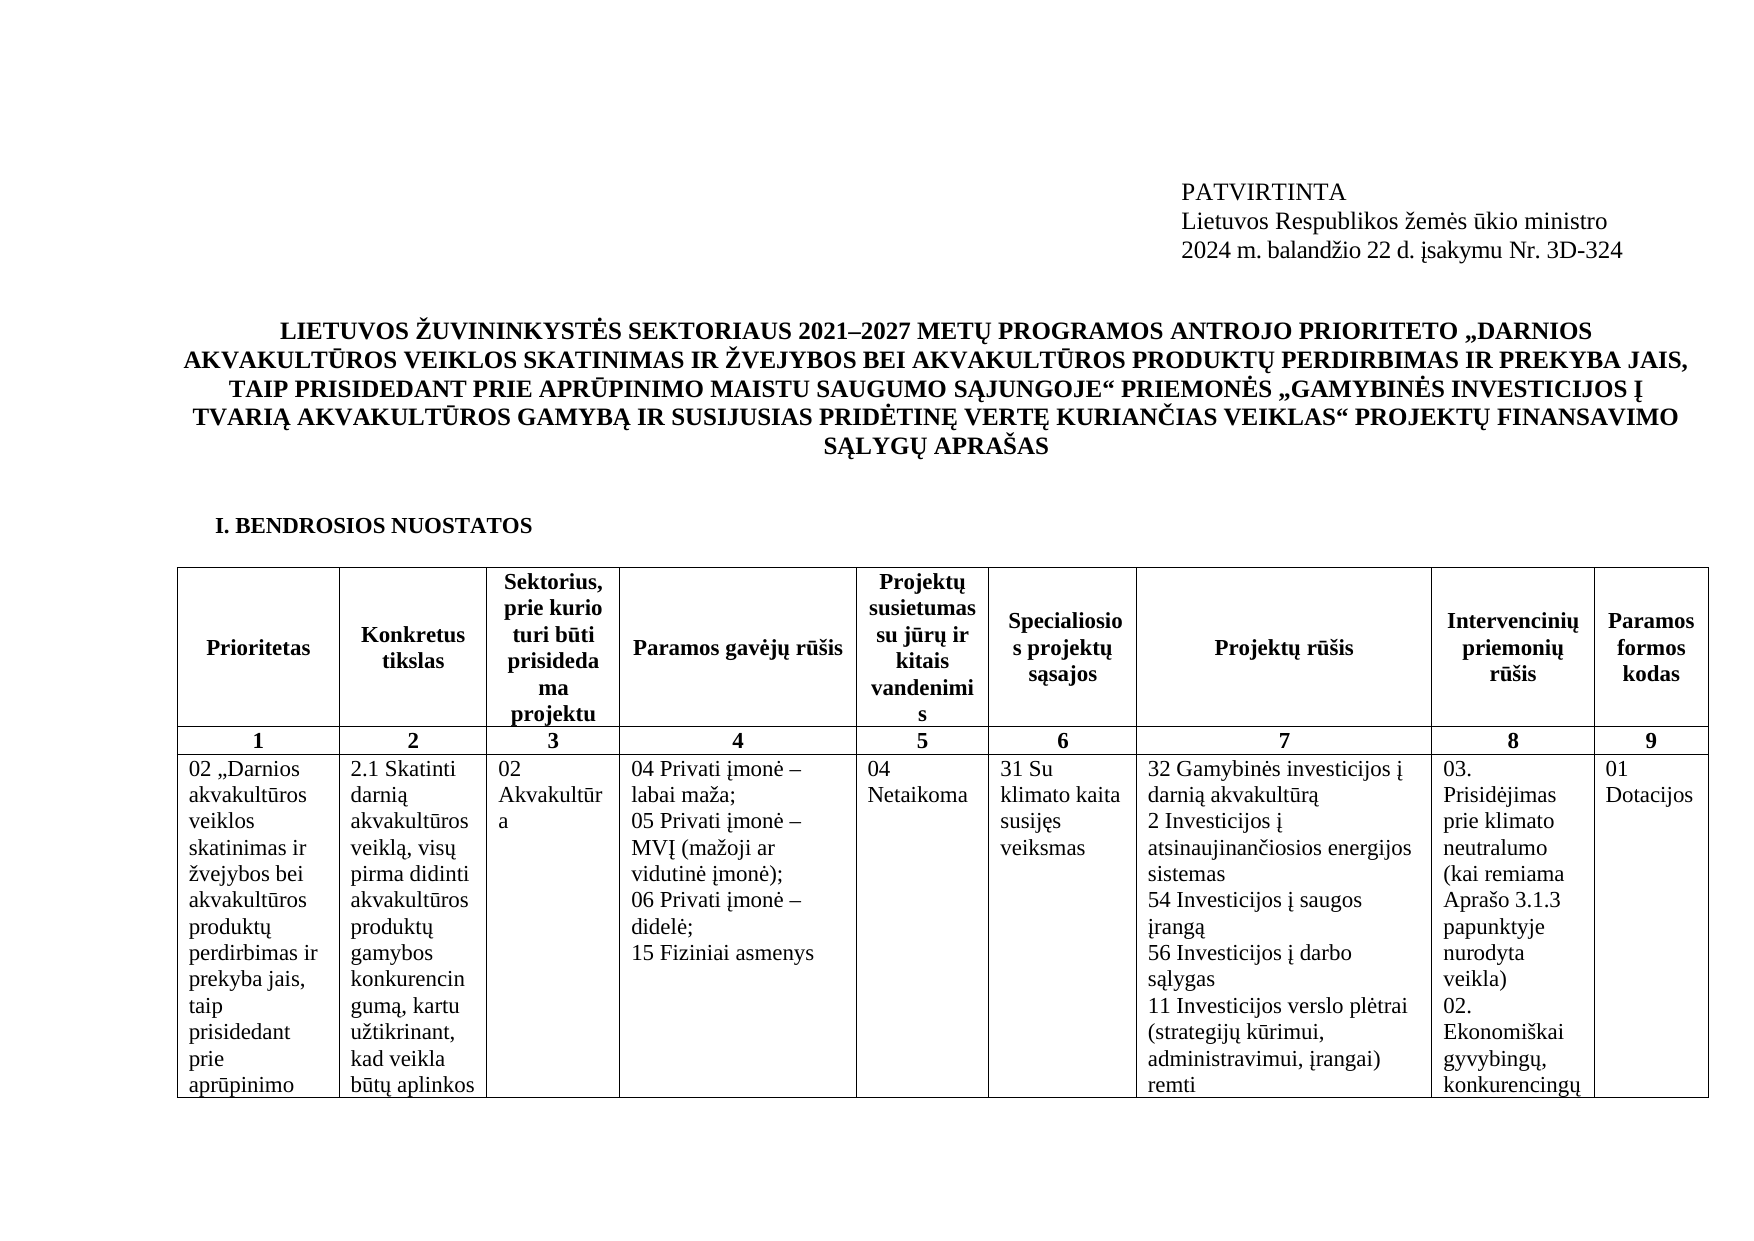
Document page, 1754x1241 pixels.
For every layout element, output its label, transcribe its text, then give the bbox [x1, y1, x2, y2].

table_cell 02 „Darnios akvakultūros veiklos skatinimas ir žvejybos bei akvakultūros produktų perdirbimas ir prekyba jais, taip prisidedant prie aprūpinimo [178, 755, 339, 1097]
table_header Projektų rūšis [1137, 568, 1431, 726]
text LIETUVOS ŽUVININKYSTĖS sektoriaus 2021‒2027 METŲ PROGRAMOS ANTROJO PRIORITETO „Darnios akvakultūros veiklos skatinimas ir žvejybos bei akvakultūros produktų perdirbimas ir prekyba jais, taip prisidedant prie aprūpinimo maistu saugumo SĄJUNGOJE“ PRIEMONĖS „Gamybinės investicijos į tvarią akvakultūros gamybą ir susijusias pridėtinę vertę kuriančias veiklas“ PROJEKTŲ FINANSAVIMO SĄLYGŲ APRAŠAS [177, 316, 1695, 460]
table_cell 04 Netaikoma [857, 755, 988, 1097]
table_header Konkretus tikslas [340, 568, 486, 726]
table_cell 03. Prisidėjimas prie klimato neutralumo (kai remiama Aprašo 3.1.3 papunktyje nurodyta veikla) 02. Ekonomiškai gyvybingų, konkurencingų [1432, 755, 1594, 1097]
table_header Sektorius, prie kurio turi būti prisidedama projektu [487, 568, 619, 726]
table_cell 04 Privati įmonė – labai maža; 05 Privati įmonė – MVĮ (mažoji ar vidutinė įmonė); 06 Privati įmonė – didelė; 15 Fiziniai asmenys [620, 755, 856, 1097]
table_cell 3 [487, 727, 619, 754]
text 2024 m. balandžio 22 d. įsakymu Nr. 3D-324 [177, 235, 1695, 263]
table_cell 2.1 Skatinti darnią akvakultūros veiklą, visų pirma didinti akvakultūros produktų gamybos konkurencingumą, kartu užtikrinant, kad veikla būtų aplinkos [340, 755, 486, 1097]
table_cell 02 Akvakultūra [487, 755, 619, 1097]
table_cell 4 [620, 727, 856, 754]
table_cell 2 [340, 727, 486, 754]
table_cell 01 Dotacijos [1595, 755, 1708, 1097]
table_header Paramos gavėjų rūšis [620, 568, 856, 726]
table_header Specialiosios projektų sąsajos [989, 568, 1136, 726]
table_header Prioritetas [178, 568, 339, 726]
text I. BENDROSIOS NUOSTATOS [215, 513, 1695, 539]
table_cell 5 [857, 727, 988, 754]
table_cell 32 Gamybinės investicijos į darnią akvakultūrą 2 Investicijos į atsinaujinančiosios energijos sistemas 54 Investicijos į saugos įrangą 56 Investicijos į darbo sąlygas 11 Investicijos verslo plėtrai (strategijų kūrimui, administravimui, įrangai) remti [1137, 755, 1431, 1097]
table_cell 6 [989, 727, 1136, 754]
table_header Projektų susietumas su jūrų ir kitais vandenimis [857, 568, 988, 726]
table_cell 9 [1595, 727, 1708, 754]
table_header Paramos formos kodas [1595, 568, 1708, 726]
text PATVIRTINTA [177, 177, 1695, 206]
table_cell 8 [1432, 727, 1594, 754]
table_cell 1 [178, 727, 339, 754]
table_cell 31 Su klimato kaita susijęs veiksmas [989, 755, 1136, 1097]
table_cell 7 [1137, 727, 1431, 754]
text Lietuvos Respublikos žemės ūkio ministro [177, 206, 1695, 235]
table_header Intervencinių priemonių rūšis [1432, 568, 1594, 726]
